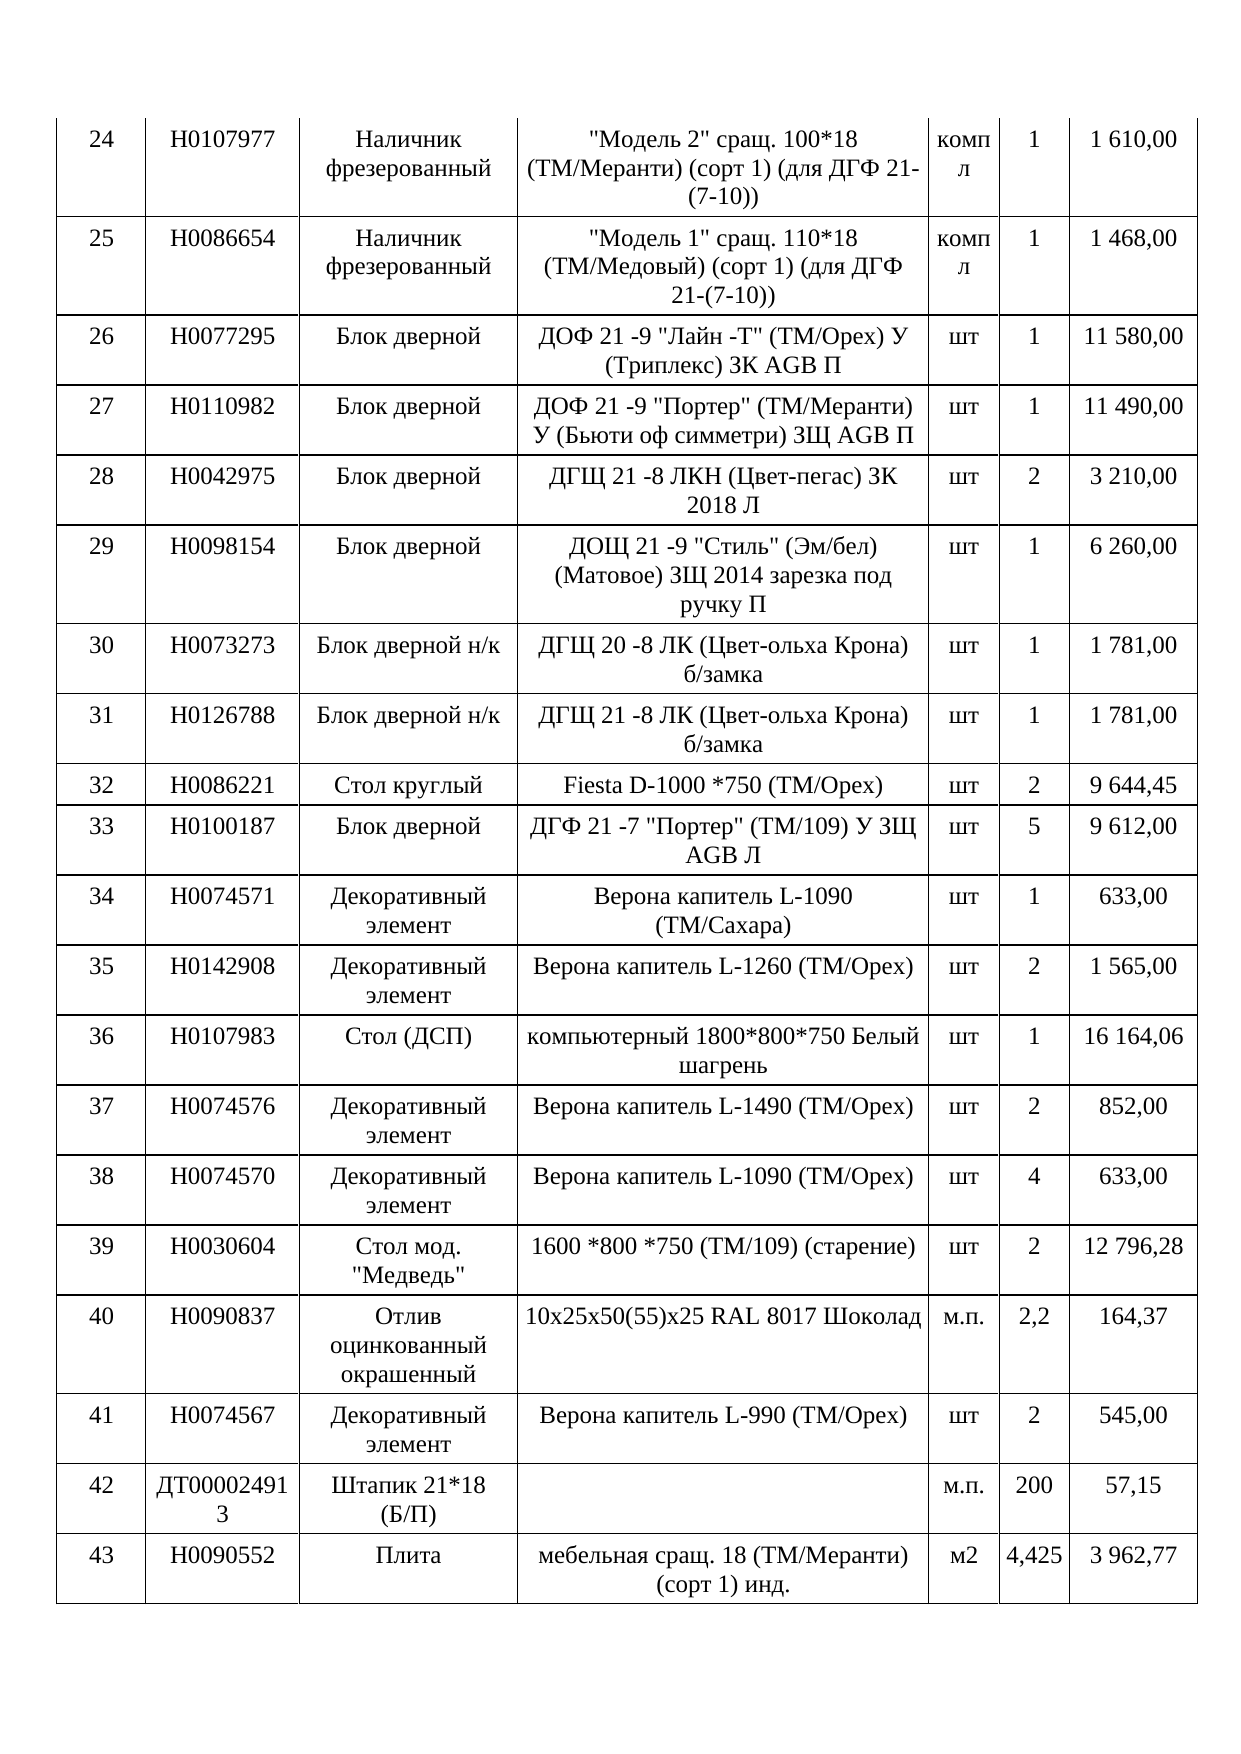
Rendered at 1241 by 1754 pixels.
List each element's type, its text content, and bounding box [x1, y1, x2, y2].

table_cell 33 [57, 806, 145, 874]
table_cell 9 644,45 [1070, 764, 1197, 804]
table_cell Н0090837 [146, 1296, 298, 1393]
table_cell 1 468,00 [1070, 217, 1197, 314]
table_cell 30 [57, 624, 145, 693]
table_cell Н0074576 [146, 1086, 298, 1154]
table_cell ДГЩ 20 -8 ЛК (Цвет-ольха Крона) б/замка [518, 624, 928, 693]
table_cell ДТ000024913 [146, 1464, 298, 1533]
table_cell 1 [1000, 316, 1069, 384]
table_cell Верона капитель L-1490 (ТМ/Орех) [518, 1086, 928, 1154]
table_cell 28 [57, 456, 145, 524]
table_cell 2 [1000, 1226, 1069, 1294]
table_cell 1 [1000, 1016, 1069, 1084]
table_cell 31 [57, 694, 145, 763]
table_cell ДГЩ 21 -8 ЛК (Цвет-ольха Крона) б/замка [518, 694, 928, 763]
table_cell 42 [57, 1464, 145, 1533]
table_cell 9 612,00 [1070, 806, 1197, 874]
table_cell Плита [300, 1534, 517, 1603]
table_cell шт [929, 316, 998, 384]
table_cell Н0098154 [146, 526, 298, 623]
table_cell шт [929, 386, 998, 454]
table_cell "Модель 2" сращ. 100*18 (ТМ/Меранти) (сорт 1) (для ДГФ 21-(7-10)) [518, 118, 928, 216]
table_cell Н0086221 [146, 764, 298, 804]
table_cell 32 [57, 764, 145, 804]
table_cell шт [929, 1156, 998, 1224]
table_cell Стол круглый [300, 764, 517, 804]
table_cell шт [929, 1086, 998, 1154]
table_cell компл [929, 118, 998, 216]
table_cell Блок дверной [300, 526, 517, 623]
table_cell 633,00 [1070, 876, 1197, 944]
table_cell Верона капитель L-1260 (ТМ/Орех) [518, 946, 928, 1014]
table_cell Блок дверной [300, 316, 517, 384]
table_cell компл [929, 217, 998, 314]
table_cell 1 [1000, 118, 1069, 216]
table_cell 2 [1000, 456, 1069, 524]
table_cell ДГФ 21 -7 "Портер" (ТМ/109) У ЗЩ AGB Л [518, 806, 928, 874]
table_cell ДОФ 21 -9 "Лайн -Т" (ТМ/Орех) У (Триплекс) ЗК AGB П [518, 316, 928, 384]
table_cell Блок дверной [300, 806, 517, 874]
table_cell ДГЩ 21 -8 ЛКН (Цвет-пегас) ЗК 2018 Л [518, 456, 928, 524]
table_cell 2 [1000, 1086, 1069, 1154]
table_cell Штапик 21*18 (Б/П) [300, 1464, 517, 1533]
table_cell шт [929, 456, 998, 524]
table_cell ДОЩ 21 -9 "Стиль" (Эм/бел) (Матовое) ЗЩ 2014 зарезка под ручку П [518, 526, 928, 623]
table_cell м.п. [929, 1464, 998, 1533]
table_cell Н0030604 [146, 1226, 298, 1294]
table_cell Верона капитель L-1090 (ТМ/Сахара) [518, 876, 928, 944]
table_cell шт [929, 1226, 998, 1294]
table_cell 852,00 [1070, 1086, 1197, 1154]
table_cell 25 [57, 217, 145, 314]
table_cell 200 [1000, 1464, 1069, 1533]
table_cell Н0100187 [146, 806, 298, 874]
table_cell 2 [1000, 1394, 1069, 1463]
table_cell 36 [57, 1016, 145, 1084]
table_cell [518, 1464, 928, 1533]
table_cell 37 [57, 1086, 145, 1154]
table_cell шт [929, 1016, 998, 1084]
table_cell 2,2 [1000, 1296, 1069, 1393]
table_cell 40 [57, 1296, 145, 1393]
table_cell 2 [1000, 946, 1069, 1014]
table_cell Декоративный элемент [300, 1156, 517, 1224]
table_cell 16 164,06 [1070, 1016, 1197, 1084]
table_cell Н0077295 [146, 316, 298, 384]
table_cell мебельная сращ. 18 (ТМ/Меранти) (сорт 1) инд. [518, 1534, 928, 1603]
table_cell Н0074570 [146, 1156, 298, 1224]
table_cell 57,15 [1070, 1464, 1197, 1533]
table_cell Верона капитель L-990 (ТМ/Орех) [518, 1394, 928, 1463]
table_cell Н0074571 [146, 876, 298, 944]
table_cell Н0086654 [146, 217, 298, 314]
table_cell шт [929, 694, 998, 763]
table_cell 12 796,28 [1070, 1226, 1197, 1294]
table_cell 29 [57, 526, 145, 623]
table_cell 1 565,00 [1070, 946, 1197, 1014]
table_cell 27 [57, 386, 145, 454]
table_cell Блок дверной [300, 456, 517, 524]
table_cell 39 [57, 1226, 145, 1294]
table_cell 545,00 [1070, 1394, 1197, 1463]
table_cell 43 [57, 1534, 145, 1603]
table_cell 1 610,00 [1070, 118, 1197, 216]
table_cell 1600 *800 *750 (ТМ/109) (старение) [518, 1226, 928, 1294]
table_cell 2 [1000, 764, 1069, 804]
table_cell 1 [1000, 624, 1069, 693]
table_cell шт [929, 876, 998, 944]
table_cell компьютерный 1800*800*750 Белый шагрень [518, 1016, 928, 1084]
table_cell Декоративный элемент [300, 946, 517, 1014]
table_cell 41 [57, 1394, 145, 1463]
table_cell 11 490,00 [1070, 386, 1197, 454]
table_cell Стол (ДСП) [300, 1016, 517, 1084]
table_cell 1 [1000, 694, 1069, 763]
table_cell 35 [57, 946, 145, 1014]
table_cell 1 [1000, 526, 1069, 623]
table_cell м.п. [929, 1296, 998, 1393]
table_cell 1 [1000, 876, 1069, 944]
table_cell 164,37 [1070, 1296, 1197, 1393]
table_cell шт [929, 806, 998, 874]
table_cell 5 [1000, 806, 1069, 874]
table_cell 10х25х50(55)х25 RAL 8017 Шоколад [518, 1296, 928, 1393]
table_cell Fiesta D-1000 *750 (ТМ/Орех) [518, 764, 928, 804]
table_cell м2 [929, 1534, 998, 1603]
table_cell 26 [57, 316, 145, 384]
table_cell 3 962,77 [1070, 1534, 1197, 1603]
table_cell Н0126788 [146, 694, 298, 763]
table_cell шт [929, 624, 998, 693]
table_cell Верона капитель L-1090 (ТМ/Орех) [518, 1156, 928, 1224]
table_cell "Модель 1" сращ. 110*18 (ТМ/Медовый) (сорт 1) (для ДГФ 21-(7-10)) [518, 217, 928, 314]
table_cell Н0107983 [146, 1016, 298, 1084]
table_cell 11 580,00 [1070, 316, 1197, 384]
table_cell Блок дверной н/к [300, 624, 517, 693]
table_cell шт [929, 1394, 998, 1463]
table_cell 1 781,00 [1070, 694, 1197, 763]
table_cell Наличник фрезерованный [300, 118, 517, 216]
table_cell шт [929, 764, 998, 804]
table_cell Н0042975 [146, 456, 298, 524]
table_cell Н0073273 [146, 624, 298, 693]
table_cell Н0107977 [146, 118, 298, 216]
table_cell 38 [57, 1156, 145, 1224]
table_cell шт [929, 526, 998, 623]
table_cell 1 781,00 [1070, 624, 1197, 693]
table_cell 633,00 [1070, 1156, 1197, 1224]
table_cell Блок дверной [300, 386, 517, 454]
table_cell 1 [1000, 386, 1069, 454]
table_cell шт [929, 946, 998, 1014]
table_cell Стол мод. "Медведь" [300, 1226, 517, 1294]
table_cell Н0142908 [146, 946, 298, 1014]
table_cell Декоративный элемент [300, 1394, 517, 1463]
table_cell 1 [1000, 217, 1069, 314]
table_cell Н0110982 [146, 386, 298, 454]
table_cell Блок дверной н/к [300, 694, 517, 763]
table_cell Декоративный элемент [300, 1086, 517, 1154]
table_cell 6 260,00 [1070, 526, 1197, 623]
table_cell ДОФ 21 -9 "Портер" (ТМ/Меранти) У (Бьюти оф симметри) ЗЩ AGB П [518, 386, 928, 454]
table_cell Отлив оцинкованный окрашенный [300, 1296, 517, 1393]
table_cell 4,425 [1000, 1534, 1069, 1603]
table_cell Наличник фрезерованный [300, 217, 517, 314]
table_cell Декоративный элемент [300, 876, 517, 944]
table_cell Н0074567 [146, 1394, 298, 1463]
table_cell 34 [57, 876, 145, 944]
table_cell 24 [57, 118, 145, 216]
table_cell Н0090552 [146, 1534, 298, 1603]
table_cell 4 [1000, 1156, 1069, 1224]
table_cell 3 210,00 [1070, 456, 1197, 524]
